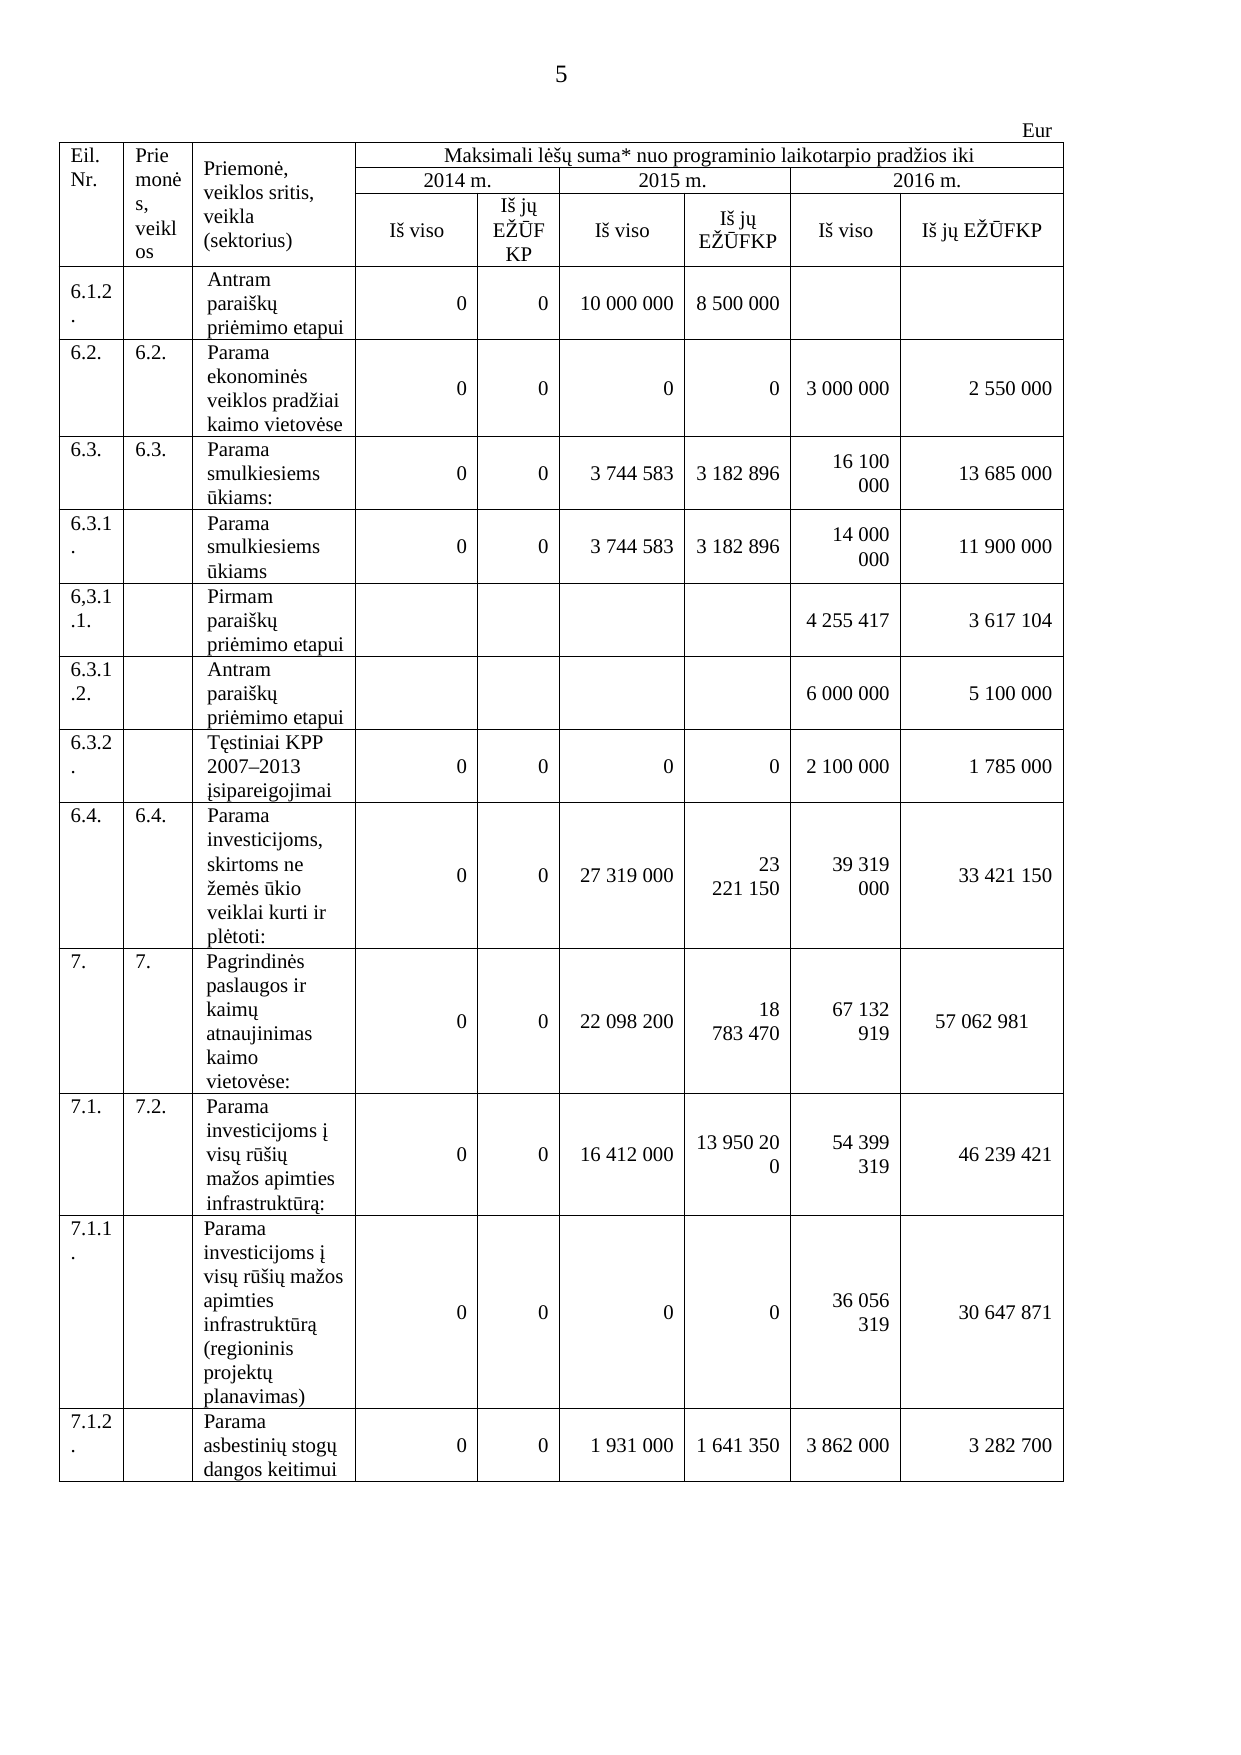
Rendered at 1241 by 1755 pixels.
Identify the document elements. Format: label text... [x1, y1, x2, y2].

table_cell 0 [478, 949, 559, 1093]
table_cell 0 [560, 1216, 684, 1408]
table_cell [124, 267, 192, 339]
table_cell 16 100 000 [791, 437, 900, 509]
table_cell Iš viso [356, 194, 477, 266]
table_cell 1 785 000 [901, 730, 1063, 802]
table_cell Priemonės, veiklos srities, veiklos kodas [124, 143, 192, 266]
table_cell Eil. Nr. [60, 143, 123, 266]
table_cell 13 685 000 [901, 437, 1063, 509]
table_cell [478, 657, 559, 729]
table_cell [124, 1409, 192, 1481]
table_cell Iš jų EŽŪFKP [901, 194, 1063, 266]
table_cell 0 [356, 1094, 477, 1214]
table_cell 3 744 583 [560, 510, 684, 583]
table_cell [124, 657, 192, 729]
table_cell 0 [478, 437, 559, 509]
table_cell 0 [356, 437, 477, 509]
table_cell 6,3.1.1. [60, 584, 123, 656]
table_cell 57 062 981 [901, 949, 1063, 1093]
table_cell [901, 267, 1063, 339]
table_cell 33 421 150 [901, 803, 1063, 948]
table_cell Tęstiniai KPP 2007–2013 įsipareigojimai [193, 730, 355, 802]
table_cell Parama smulkiesiems ūkiams: [193, 437, 355, 509]
table_cell 3 744 583 [560, 437, 684, 509]
table_cell 18 783 470 [685, 949, 790, 1093]
table_cell 2015 m. [560, 168, 790, 192]
table_cell Parama asbestinių stogų dangos keitimui [193, 1409, 355, 1481]
table_cell [124, 1216, 192, 1408]
table_cell 39 319 000 [791, 803, 900, 948]
table_cell 0 [356, 730, 477, 802]
table_cell 7. [60, 949, 123, 1093]
table_cell 7.1. [60, 1094, 123, 1214]
table_cell [356, 584, 477, 656]
table_cell 10 000 000 [560, 267, 684, 339]
table_cell 0 [478, 1409, 559, 1481]
table_cell 0 [560, 340, 684, 436]
table_cell 0 [356, 1216, 477, 1408]
table_cell 30 647 871 [901, 1216, 1063, 1408]
table_cell 0 [356, 340, 477, 436]
table_cell [685, 584, 790, 656]
table_cell 1 931 000 [560, 1409, 684, 1481]
table_cell 0 [356, 803, 477, 948]
table_cell 67 132 919 [791, 949, 900, 1093]
table_cell 27 319 000 [560, 803, 684, 948]
table_cell 0 [478, 267, 559, 339]
table_cell 0 [560, 730, 684, 802]
table_cell [791, 267, 900, 339]
table_cell 0 [685, 1216, 790, 1408]
table_cell Iš jų EŽŪFKP [478, 194, 559, 266]
table_cell 2 550 000 [901, 340, 1063, 436]
table_cell 6.3.2. [60, 730, 123, 802]
table_cell 13 950 200 [685, 1094, 790, 1214]
table_cell 54 399 319 [791, 1094, 900, 1214]
table_cell 0 [356, 510, 477, 583]
table_cell 0 [478, 730, 559, 802]
table_cell 7. [124, 949, 192, 1093]
table_header [355, 118, 791, 142]
table_cell 3 862 000 [791, 1409, 900, 1481]
table_cell 7.2. [124, 1094, 192, 1214]
table_cell 6.4. [124, 803, 192, 948]
table_header [124, 118, 192, 142]
table_cell Pirmam paraiškų priėmimo etapui [193, 584, 355, 656]
table_cell 0 [478, 803, 559, 948]
table_cell 11 900 000 [901, 510, 1063, 583]
table_cell 6.3. [60, 437, 123, 509]
table_cell [478, 584, 559, 656]
table_cell [124, 730, 192, 802]
table_cell 6.3. [124, 437, 192, 509]
table_cell Priemonė, veiklos sritis, veikla (sektorius) [193, 143, 355, 266]
table_cell [124, 510, 192, 583]
table_cell Maksimali lėšų suma* nuo programinio laikotarpio pradžios iki [356, 143, 1063, 167]
table_cell 7.1.2. [60, 1409, 123, 1481]
table_cell Iš viso [791, 194, 900, 266]
table_cell Iš viso [560, 194, 684, 266]
table_cell Antram paraiškų priėmimo etapui [193, 267, 355, 339]
table_cell 6.3.1.2. [60, 657, 123, 729]
table_cell Pagrindinės paslaugos ir kaimų atnaujinimas kaimo vietovėse: [193, 949, 355, 1093]
table_cell 6.4. [60, 803, 123, 948]
table_cell 0 [356, 267, 477, 339]
table_cell 1 641 350 [685, 1409, 790, 1481]
table_cell 3 182 896 [685, 437, 790, 509]
table_cell Antram paraiškų priėmimo etapui [193, 657, 355, 729]
table_cell 8 500 000 [685, 267, 790, 339]
table_cell 2 100 000 [791, 730, 900, 802]
table_cell 0 [478, 340, 559, 436]
table_cell 0 [685, 730, 790, 802]
table_cell [560, 657, 684, 729]
table_header [59, 118, 124, 142]
table_cell 16 412 000 [560, 1094, 684, 1214]
table_cell 6.2. [124, 340, 192, 436]
table_cell 4 255 417 [791, 584, 900, 656]
table_cell 0 [356, 1409, 477, 1481]
table_cell Parama investicijoms į visų rūšių mažos apimties infrastruktūrą: [193, 1094, 355, 1214]
table_header [791, 118, 900, 142]
table_cell 6.2. [60, 340, 123, 436]
table_cell [685, 657, 790, 729]
table_cell 46 239 421 [901, 1094, 1063, 1214]
table_cell Parama smulkiesiems ūkiams [193, 510, 355, 583]
table_cell [124, 584, 192, 656]
table_cell 3 000 000 [791, 340, 900, 436]
table_cell 2016 m. [791, 168, 1063, 192]
table_cell 6.3.1. [60, 510, 123, 583]
table_cell 7.1.1. [60, 1216, 123, 1408]
table_header [192, 118, 355, 142]
table_cell 0 [356, 949, 477, 1093]
table_cell 22 098 200 [560, 949, 684, 1093]
table_cell 23 221 150 [685, 803, 790, 948]
table_cell Parama ekonominės veiklos pradžiai kaimo vietovėse [193, 340, 355, 436]
table_cell 6.1.2. [60, 267, 123, 339]
table_cell 14 000 000 [791, 510, 900, 583]
table_cell 0 [478, 510, 559, 583]
table_cell 6 000 000 [791, 657, 900, 729]
table_cell Parama investicijoms į visų rūšių mažos apimties infrastruktūrą (regioninis projektų planavimas) [193, 1216, 355, 1408]
table_cell 3 182 896 [685, 510, 790, 583]
table_cell 5 100 000 [901, 657, 1063, 729]
table_cell 2014 m. [356, 168, 559, 192]
table_cell 3 617 104 [901, 584, 1063, 656]
table_cell 0 [685, 340, 790, 436]
table_cell 0 [478, 1216, 559, 1408]
table_cell 0 [478, 1094, 559, 1214]
table_cell Parama investicijoms, skirtoms ne žemės ūkio veiklai kurti ir plėtoti: [193, 803, 355, 948]
table_cell [356, 657, 477, 729]
table_cell [560, 584, 684, 656]
table_header Eur [900, 118, 1063, 142]
table_cell Iš jų EŽŪFKP [685, 194, 790, 266]
table_cell 36 056 319 [791, 1216, 900, 1408]
table_cell 3 282 700 [901, 1409, 1063, 1481]
